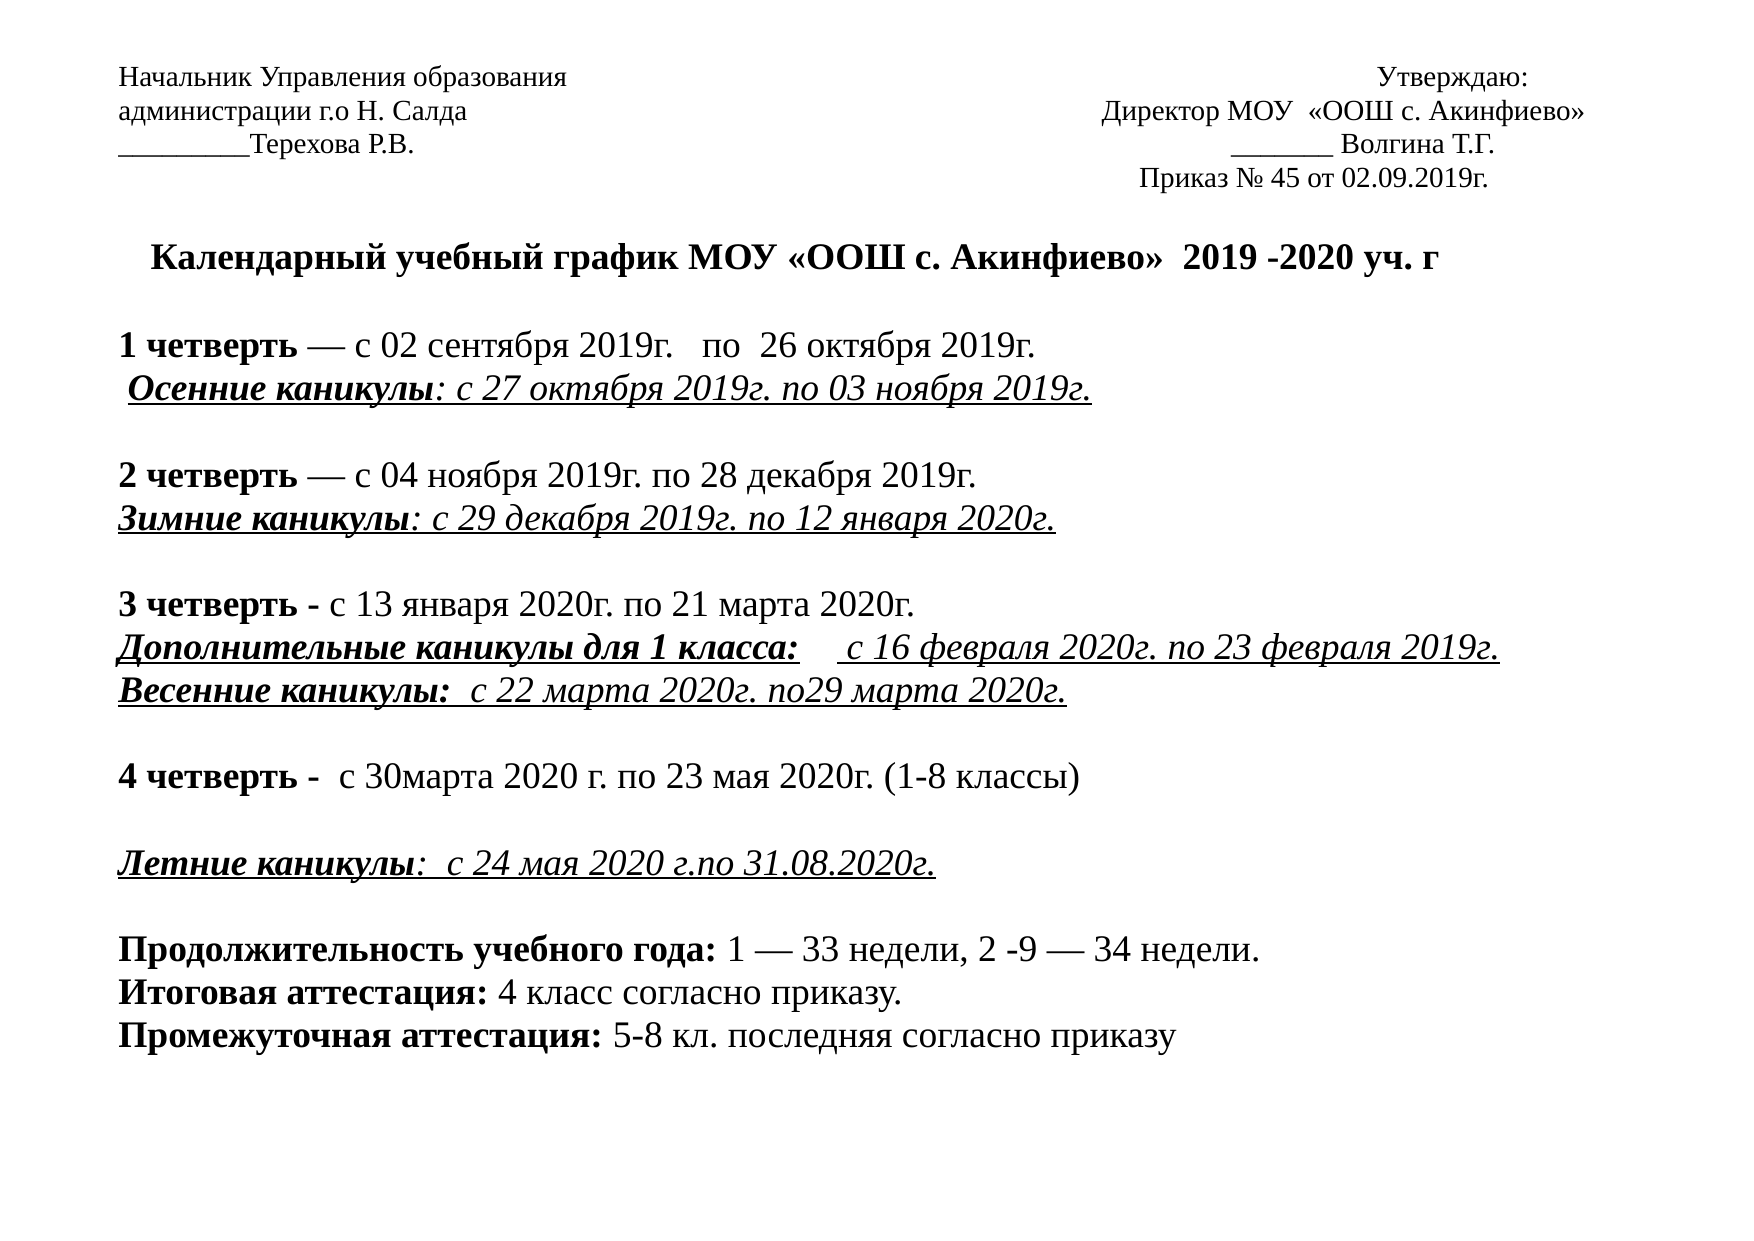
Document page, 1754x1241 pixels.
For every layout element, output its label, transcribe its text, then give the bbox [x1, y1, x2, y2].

text _________Терехова Р.В. _______ Волгина Т.Г. [118, 126, 1636, 160]
text 2 четверть — с 04 ноября 2019г. по 28 декабря 2019г. [118, 452, 1636, 495]
text Продолжительность учебного года: 1 — 33 недели, 2 -9 — 34 недели. [118, 926, 1636, 969]
text Приказ № 45 от 02.09.2019г. [118, 160, 1636, 193]
text Начальник Управления образования Утверждаю: [118, 59, 1636, 93]
text Летние каникулы: с 24 мая 2020 г.по 31.08.2020г. [118, 840, 1636, 883]
text администрации г.о Н. Салда Директор МОУ «ООШ с. Акинфиево» [118, 93, 1636, 126]
text Весенние каникулы: с 22 марта 2020г. по29 марта 2020г. [118, 668, 1636, 711]
text Зимние каникулы: с 29 декабря 2019г. по 12 января 2020г. [118, 495, 1636, 538]
text Календарный учебный график МОУ «ООШ с. Акинфиево» 2019 -2020 уч. г [118, 227, 1636, 279]
text 4 четверть - с 30марта 2020 г. по 23 мая 2020г. (1-8 классы) [118, 754, 1636, 797]
text 3 четверть - с 13 января 2020г. по 21 марта 2020г. [118, 581, 1636, 624]
text 1 четверть — с 02 сентября 2019г. по 26 октября 2019г. [118, 323, 1636, 366]
text Промежуточная аттестация: 5-8 кл. последняя согласно приказу [118, 1013, 1636, 1056]
text Дополнительные каникулы для 1 класса: с 16 февраля 2020г. по 23 февраля 2019г. [118, 624, 1636, 668]
text Осенние каникулы: с 27 октября 2019г. по 03 ноября 2019г. [118, 366, 1636, 409]
text Итоговая аттестация: 4 класс согласно приказу. [118, 969, 1636, 1013]
